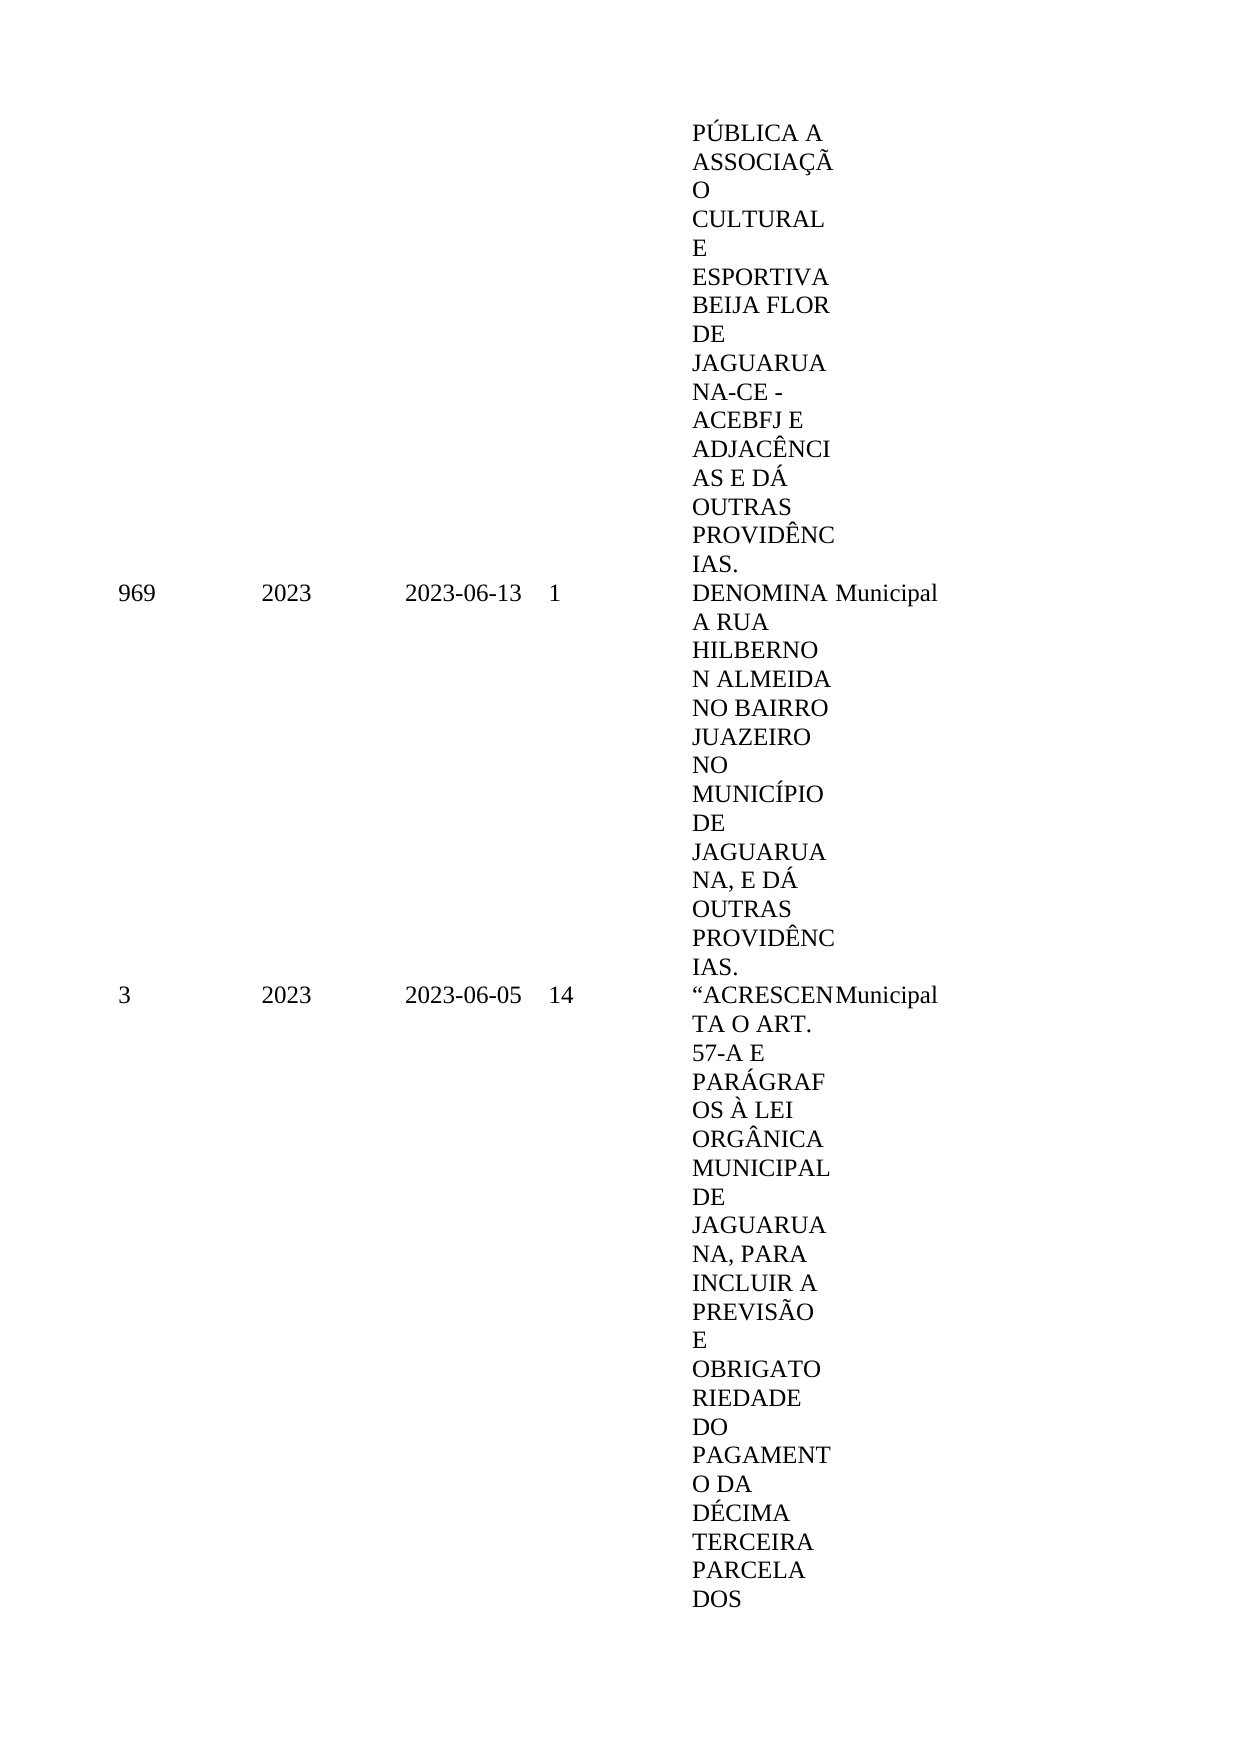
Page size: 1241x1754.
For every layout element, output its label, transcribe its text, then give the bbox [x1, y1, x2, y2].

table_cell [548, 118, 692, 578]
table_cell [118, 118, 261, 578]
table_cell 14 [548, 981, 692, 1613]
table_cell 969 [118, 578, 261, 981]
table_cell PÚBLICA A ASSOCIAÇÃO CULTURAL E ESPORTIVA BEIJA FLOR DE JAGUARUANA-CE - ACEBFJ E ADJACÊNCIAS E DÁ OUTRAS PROVIDÊNCIAS. [692, 118, 835, 578]
table_cell [979, 981, 1122, 1613]
table_cell [261, 118, 405, 578]
table_cell 2023-06-05 [405, 981, 548, 1613]
table_cell “ACRESCENTA O ART. 57-A E PARÁGRAFOS À LEI ORGÂNICA MUNICIPAL DE JAGUARUANA, PARA INCLUIR A PREVISÃO E OBRIGATORIEDADE DO PAGAMENTO DA DÉCIMA TERCEIRA PARCELA DOS [692, 981, 835, 1613]
table_cell [405, 118, 548, 578]
table_cell DENOMINA A RUA HILBERNON ALMEIDA NO BAIRRO JUAZEIRO NO MUNICÍPIO DE JAGUARUANA, E DÁ OUTRAS PROVIDÊNCIAS. [692, 578, 835, 981]
table_cell [979, 578, 1122, 981]
table_cell Municipal [835, 578, 979, 981]
table_cell 2023 [261, 578, 405, 981]
table_cell 1 [548, 578, 692, 981]
table_cell Municipal [835, 981, 979, 1613]
table_cell 2023 [261, 981, 405, 1613]
table_cell [979, 118, 1122, 578]
table_cell 3 [118, 981, 261, 1613]
table_cell [835, 118, 979, 578]
table_cell 2023-06-13 [405, 578, 548, 981]
